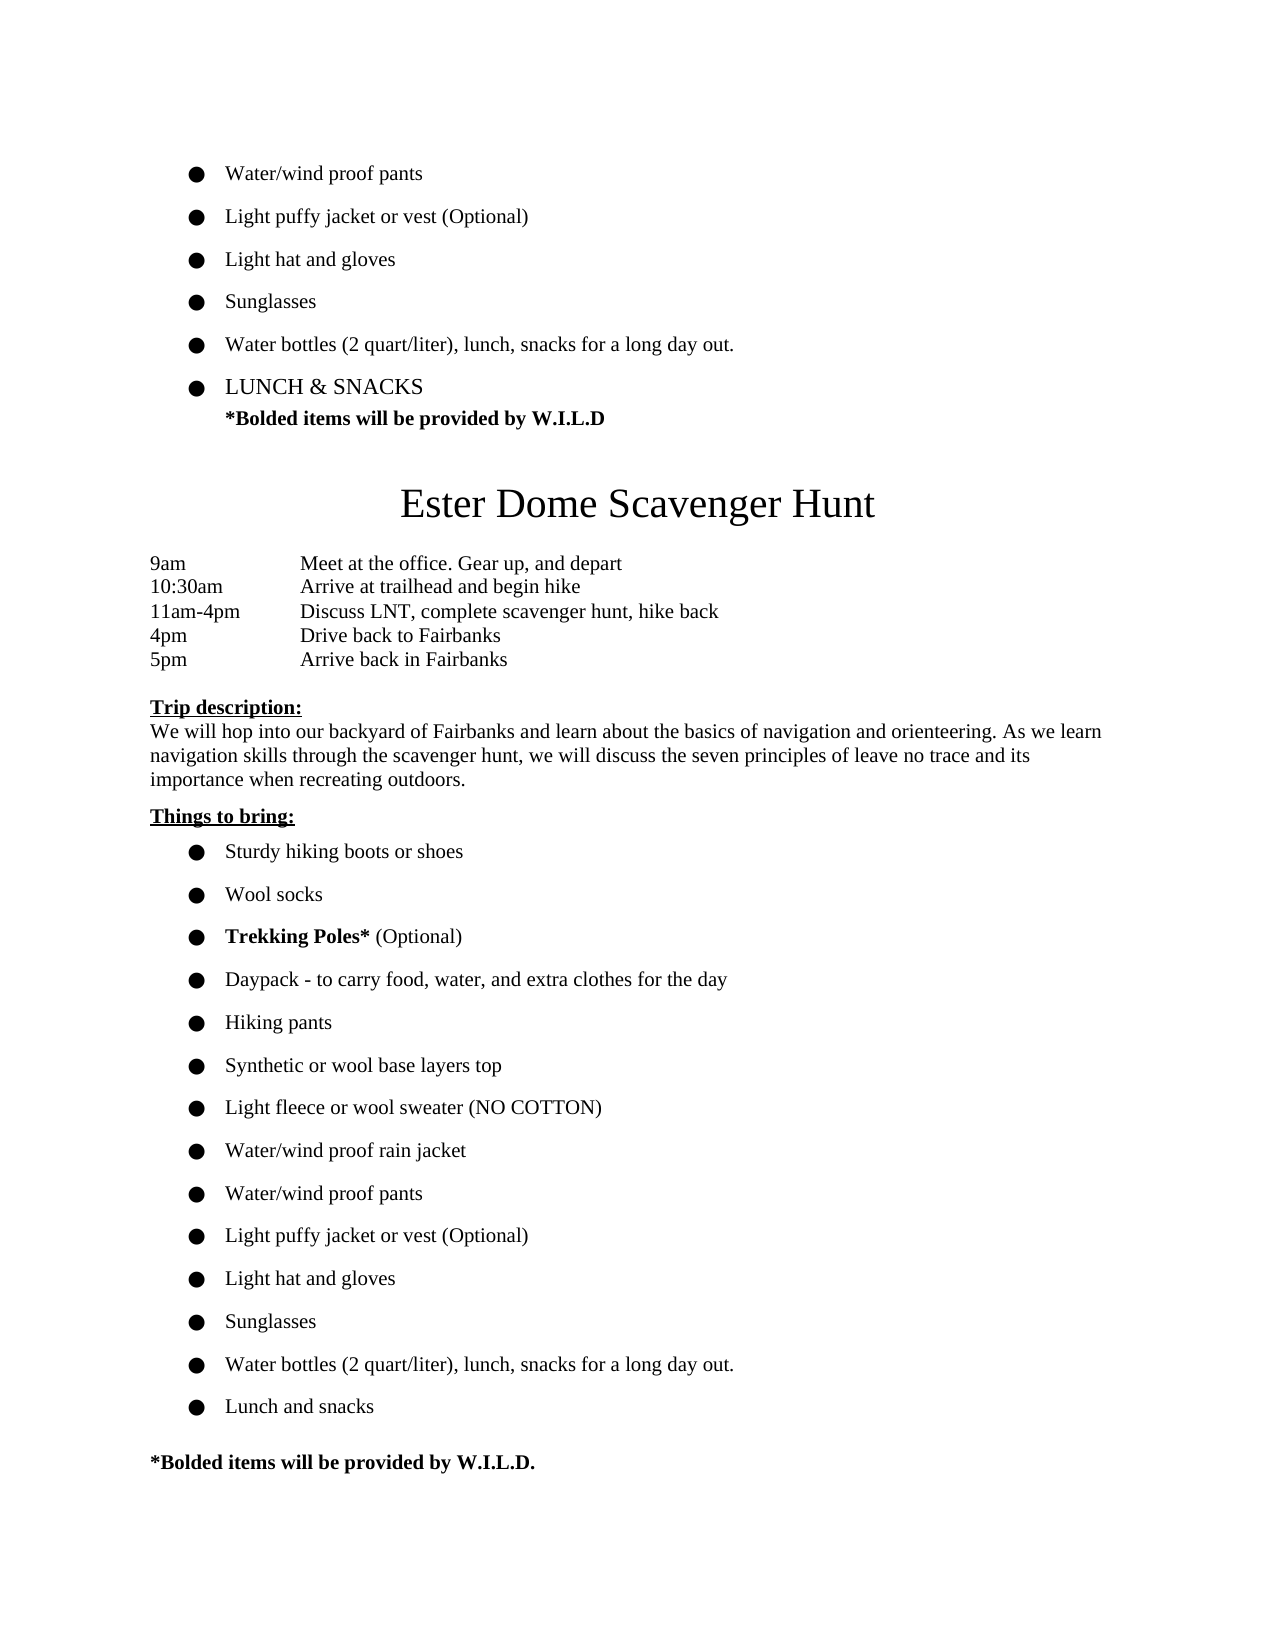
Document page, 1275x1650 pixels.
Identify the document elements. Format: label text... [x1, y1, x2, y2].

text Ester Dome Scavenger Hunt [150, 478, 1125, 526]
list Lunch and snacks [187, 1383, 1125, 1426]
list Synthetic or wool base layers top [187, 1041, 1125, 1084]
text 9am Meet at the office. Gear up, and depart [150, 550, 1125, 574]
text 5pm Arrive back in Fairbanks [150, 647, 1125, 671]
list Sunglasses [187, 278, 1125, 321]
list Light hat and gloves [187, 235, 1125, 278]
list Sturdy hiking boots or shoes [187, 828, 1125, 870]
list Light puffy jacket or vest (Optional) [187, 1212, 1125, 1255]
text Trip description: [150, 695, 1125, 719]
list Water/wind proof pants [187, 1169, 1125, 1212]
list Light fleece or wool sweater (NO COTTON) [187, 1084, 1125, 1127]
list Wool socks [187, 870, 1125, 913]
list Hiking pants [187, 998, 1125, 1041]
list Water/wind proof rain jacket [187, 1127, 1125, 1169]
list Water/wind proof pants [187, 150, 1125, 193]
text *Bolded items will be provided by W.I.L.D. [150, 1449, 1125, 1474]
text 10:30am Arrive at trailhead and begin hike [150, 574, 1125, 598]
list Water bottles (2 quart/liter), lunch, snacks for a long day out. [187, 321, 1125, 363]
text Things to bring: [150, 803, 1125, 828]
text *Bolded items will be provided by W.I.L.D [225, 406, 1125, 430]
list Water bottles (2 quart/liter), lunch, snacks for a long day out. [187, 1340, 1125, 1383]
list Daypack - to carry food, water, and extra clothes for the day [187, 956, 1125, 998]
text 11am-4pm Discuss LNT, complete scavenger hunt, hike back [150, 598, 1125, 623]
list Light hat and gloves [187, 1255, 1125, 1297]
list Light puffy jacket or vest (Optional) [187, 193, 1125, 235]
list Sunglasses [187, 1297, 1125, 1340]
list LUNCH & SNACKS [187, 363, 1125, 406]
text We will hop into our backyard of Fairbanks and learn about the basics of navigation and orienteering. As we learn navigation skills through the scavenger hunt, we will discuss the seven principles of leave no trace and its importance when recreating outdoors. [150, 719, 1125, 791]
text 4pm Drive back to Fairbanks [150, 623, 1125, 647]
list Trekking Poles* (Optional) [187, 913, 1125, 956]
